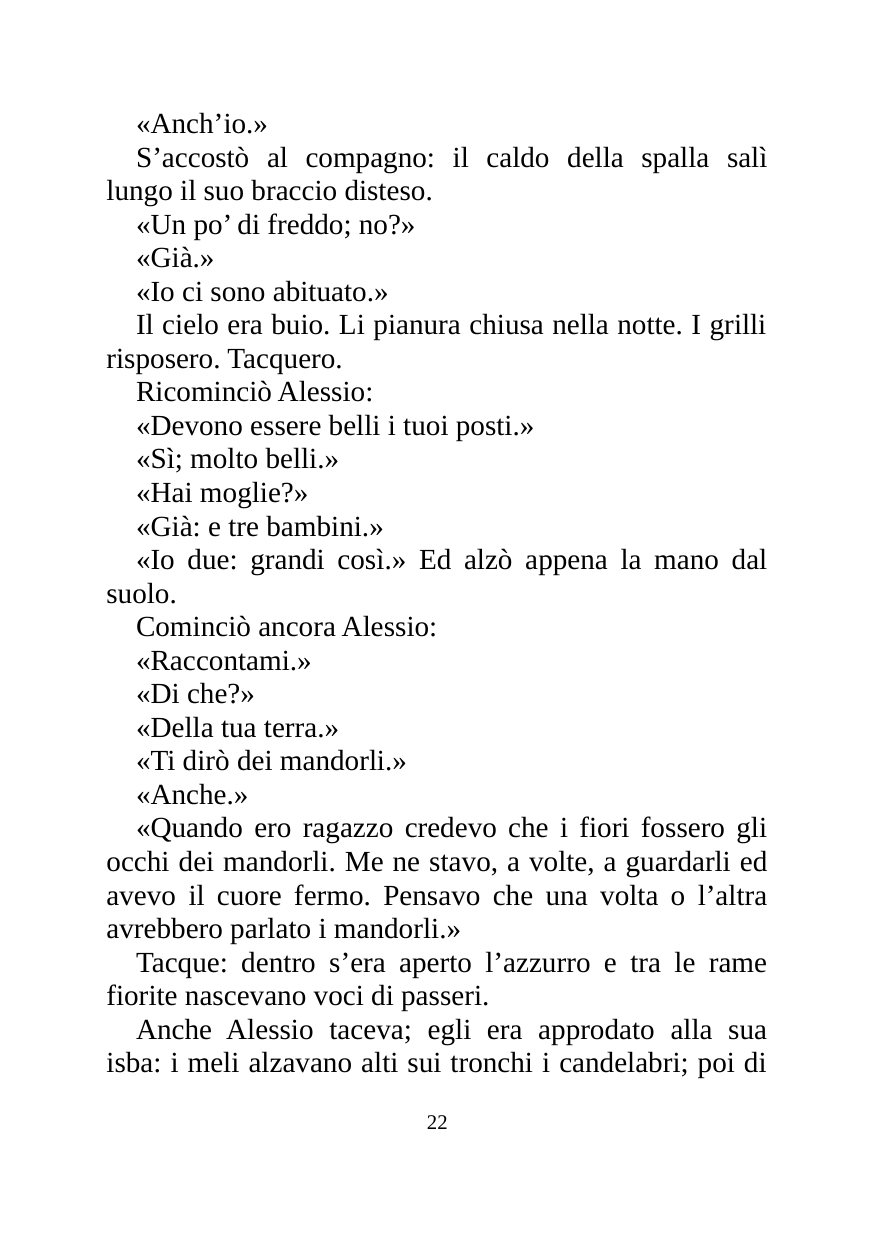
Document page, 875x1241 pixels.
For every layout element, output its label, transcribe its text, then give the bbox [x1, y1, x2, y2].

text Ricominciò Alessio: [106, 374, 768, 408]
text «Già: e tre bambini.» [106, 509, 768, 542]
text «Della tua terra.» [106, 710, 768, 743]
text Tacque: dentro s’era aperto l’azzurro e tra le rame fiorite nascevano voci di passeri. [106, 945, 768, 1012]
text «Già.» [106, 240, 768, 274]
text «Anche.» [106, 777, 768, 811]
text Il cielo era buio. Li pianura chiusa nella notte. I grilli risposero. Tacquero. [106, 307, 768, 374]
text «Un po’ di freddo; no?» [106, 207, 768, 240]
text S’accostò al compagno: il caldo della spalla salì lungo il suo braccio disteso. [106, 140, 768, 207]
text «Devono essere belli i tuoi posti.» [106, 408, 768, 442]
text «Sì; molto belli.» [106, 442, 768, 475]
text Anche Alessio taceva; egli era approdato alla sua isba: i meli alzavano alti sui tronchi i candelabri; poi di [106, 1012, 768, 1079]
text «Anch’io.» [106, 106, 768, 140]
text «Io due: grandi così.» Ed alzò appena la mano dal suolo. [106, 542, 768, 609]
text «Di che?» [106, 676, 768, 710]
text «Io ci sono abituato.» [106, 274, 768, 307]
text «Ti dirò dei mandorli.» [106, 743, 768, 777]
text «Hai moglie?» [106, 475, 768, 509]
text «Raccontami.» [106, 643, 768, 676]
text «Quando ero ragazzo credevo che i fiori fossero gli occhi dei mandorli. Me ne stavo, a volte, a guardarli ed avevo il cuore fermo. Pensavo che una volta o l’altra avrebbero parlato i mandorli.» [106, 811, 768, 945]
text Cominciò ancora Alessio: [106, 609, 768, 643]
